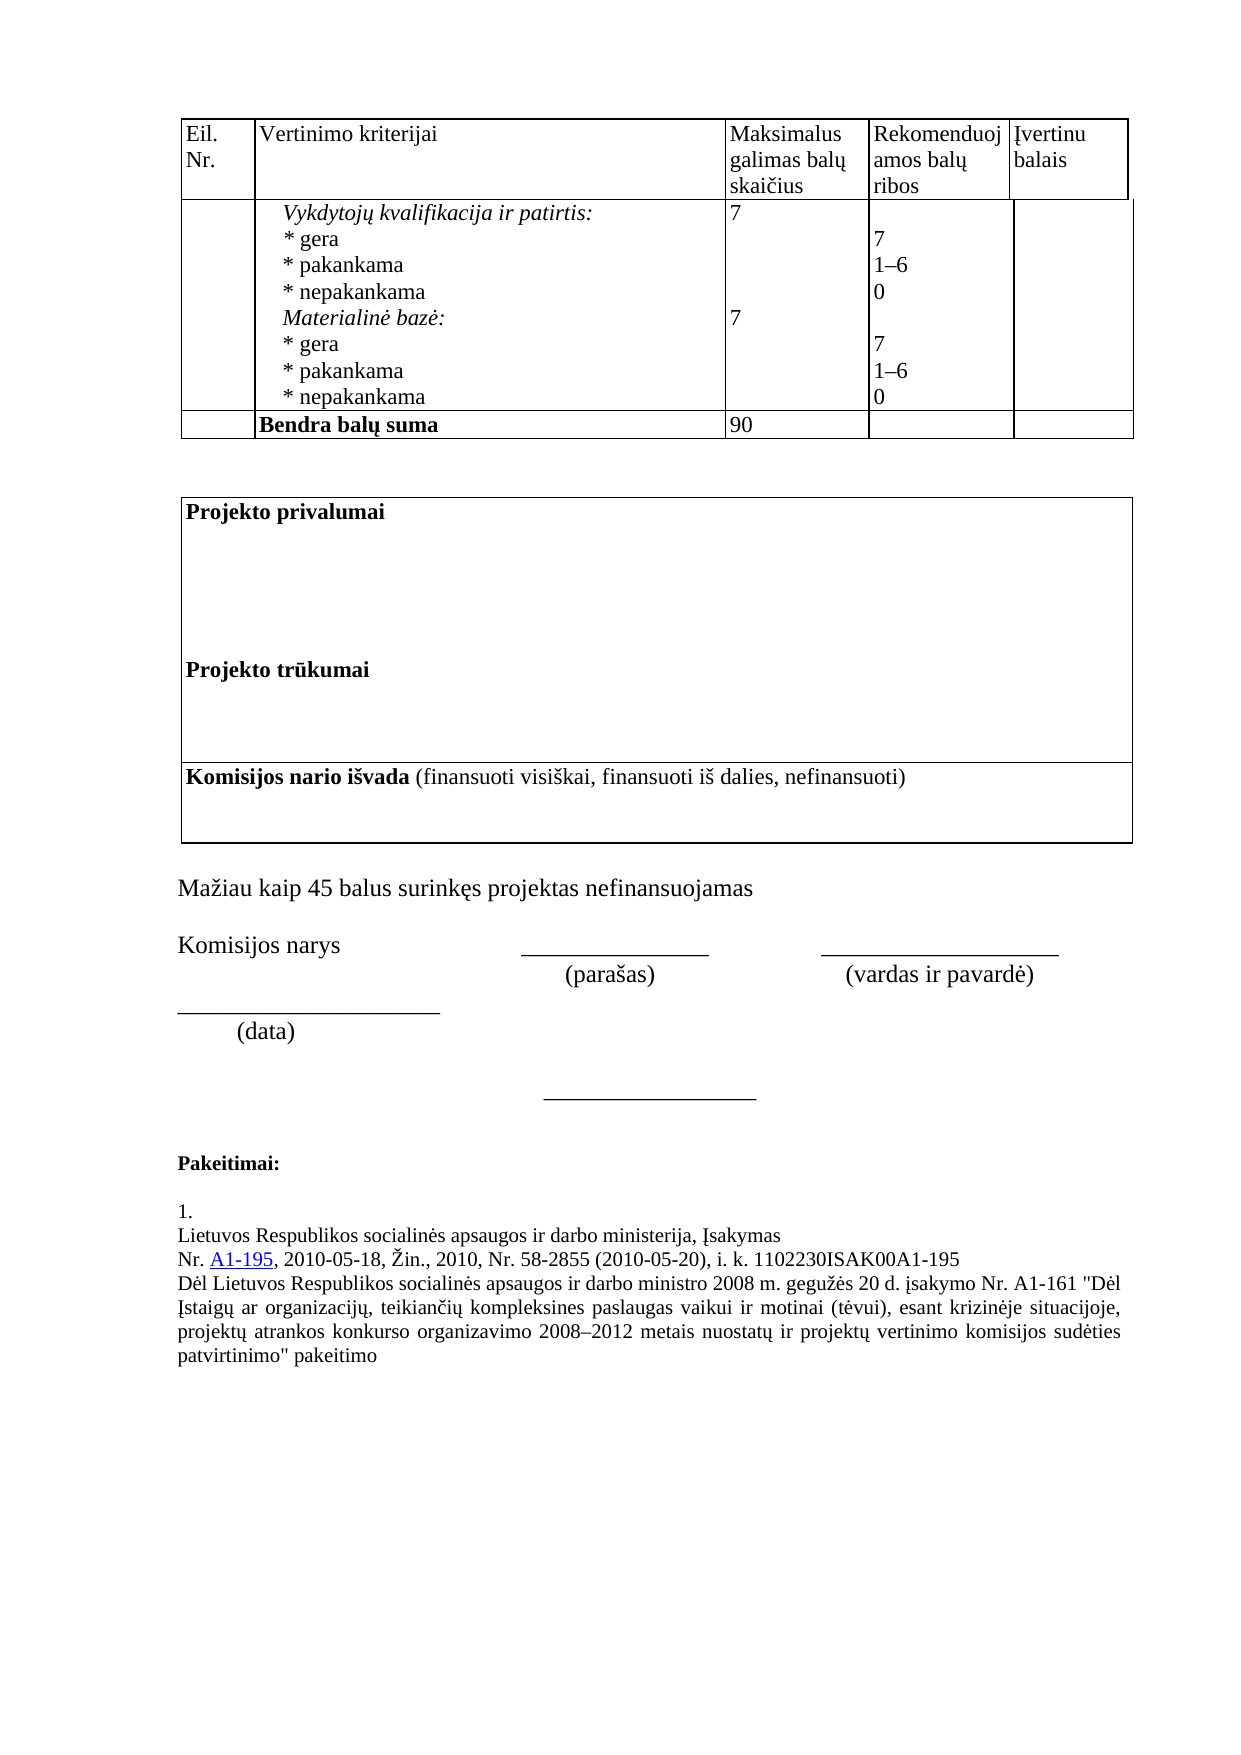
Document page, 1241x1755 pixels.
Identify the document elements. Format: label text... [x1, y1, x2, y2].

table_cell * pakankama [256, 357, 282, 383]
table_cell [182, 304, 186, 331]
table_header Vertinimo kriterijai [256, 120, 725, 199]
table_cell [182, 331, 186, 357]
table_cell * nepakankama [256, 278, 282, 304]
table_header Projekto privalumai Projekto trūkumai [182, 498, 186, 762]
table_cell * nepakankama [256, 383, 282, 409]
text (data) [237, 1016, 1122, 1045]
table_cell [1129, 278, 1133, 304]
table_cell Materialinė bazė: [256, 304, 282, 331]
text Mažiau kaip 45 balus surinkęs projektas nefinansuojamas [177, 873, 1122, 901]
table_cell [1129, 331, 1133, 357]
table_cell [1129, 199, 1133, 225]
text _________________ [177, 1074, 1122, 1103]
text Pakeitimai: [177, 1151, 1122, 1175]
table_cell * pakankama [256, 251, 282, 278]
table_cell [1129, 225, 1133, 251]
table_cell [1129, 383, 1133, 409]
text Nr. A1-195, 2010-05-18, Žin., 2010, Nr. 58-2855 (2010-05-20), i. k. 1102230ISAK00A1-195 [177, 1247, 1122, 1271]
table_cell [1129, 304, 1133, 331]
table_cell [182, 278, 186, 304]
text (parašas) (vardas ir pavardė) [565, 959, 1122, 988]
table_cell [1129, 251, 1133, 278]
table_cell [182, 225, 186, 251]
table_header Projekto privalumai Projekto trūkumai [1128, 498, 1132, 762]
table_cell * gera [256, 331, 282, 357]
text Lietuvos Respublikos socialinės apsaugos ir darbo ministerija, Įsakymas [177, 1223, 1122, 1247]
text Dėl Lietuvos Respublikos socialinės apsaugos ir darbo ministro 2008 m. gegužės 20 d. įsakymo Nr. A1-161 "Dėl Įstaigų ar organizacijų, teikiančių kompleksines paslaugas vaikui ir motinai (tėvui), esant krizinėje situacijoje, projektų atrankos konkurso organizavimo 2008–2012 metais nuostatų ir projektų vertinimo komisijos sudėties patvirtinimo" pakeitimo [177, 1271, 1122, 1367]
table_cell [1129, 357, 1133, 383]
table_cell * gera [256, 225, 282, 251]
table_cell [182, 357, 186, 383]
table_cell [182, 200, 186, 225]
table_cell [1129, 411, 1133, 437]
text Komisijos narys _______________ ___________________ [177, 930, 1122, 959]
table_cell [182, 251, 186, 278]
table_header Įvertinu balais [1010, 120, 1127, 199]
table_cell [182, 383, 186, 409]
table_header Eil. Nr. [182, 120, 254, 199]
table_header [1129, 146, 1133, 199]
text 1. [177, 1199, 1122, 1223]
table_cell [182, 411, 186, 437]
text _____________________ [177, 988, 1122, 1016]
